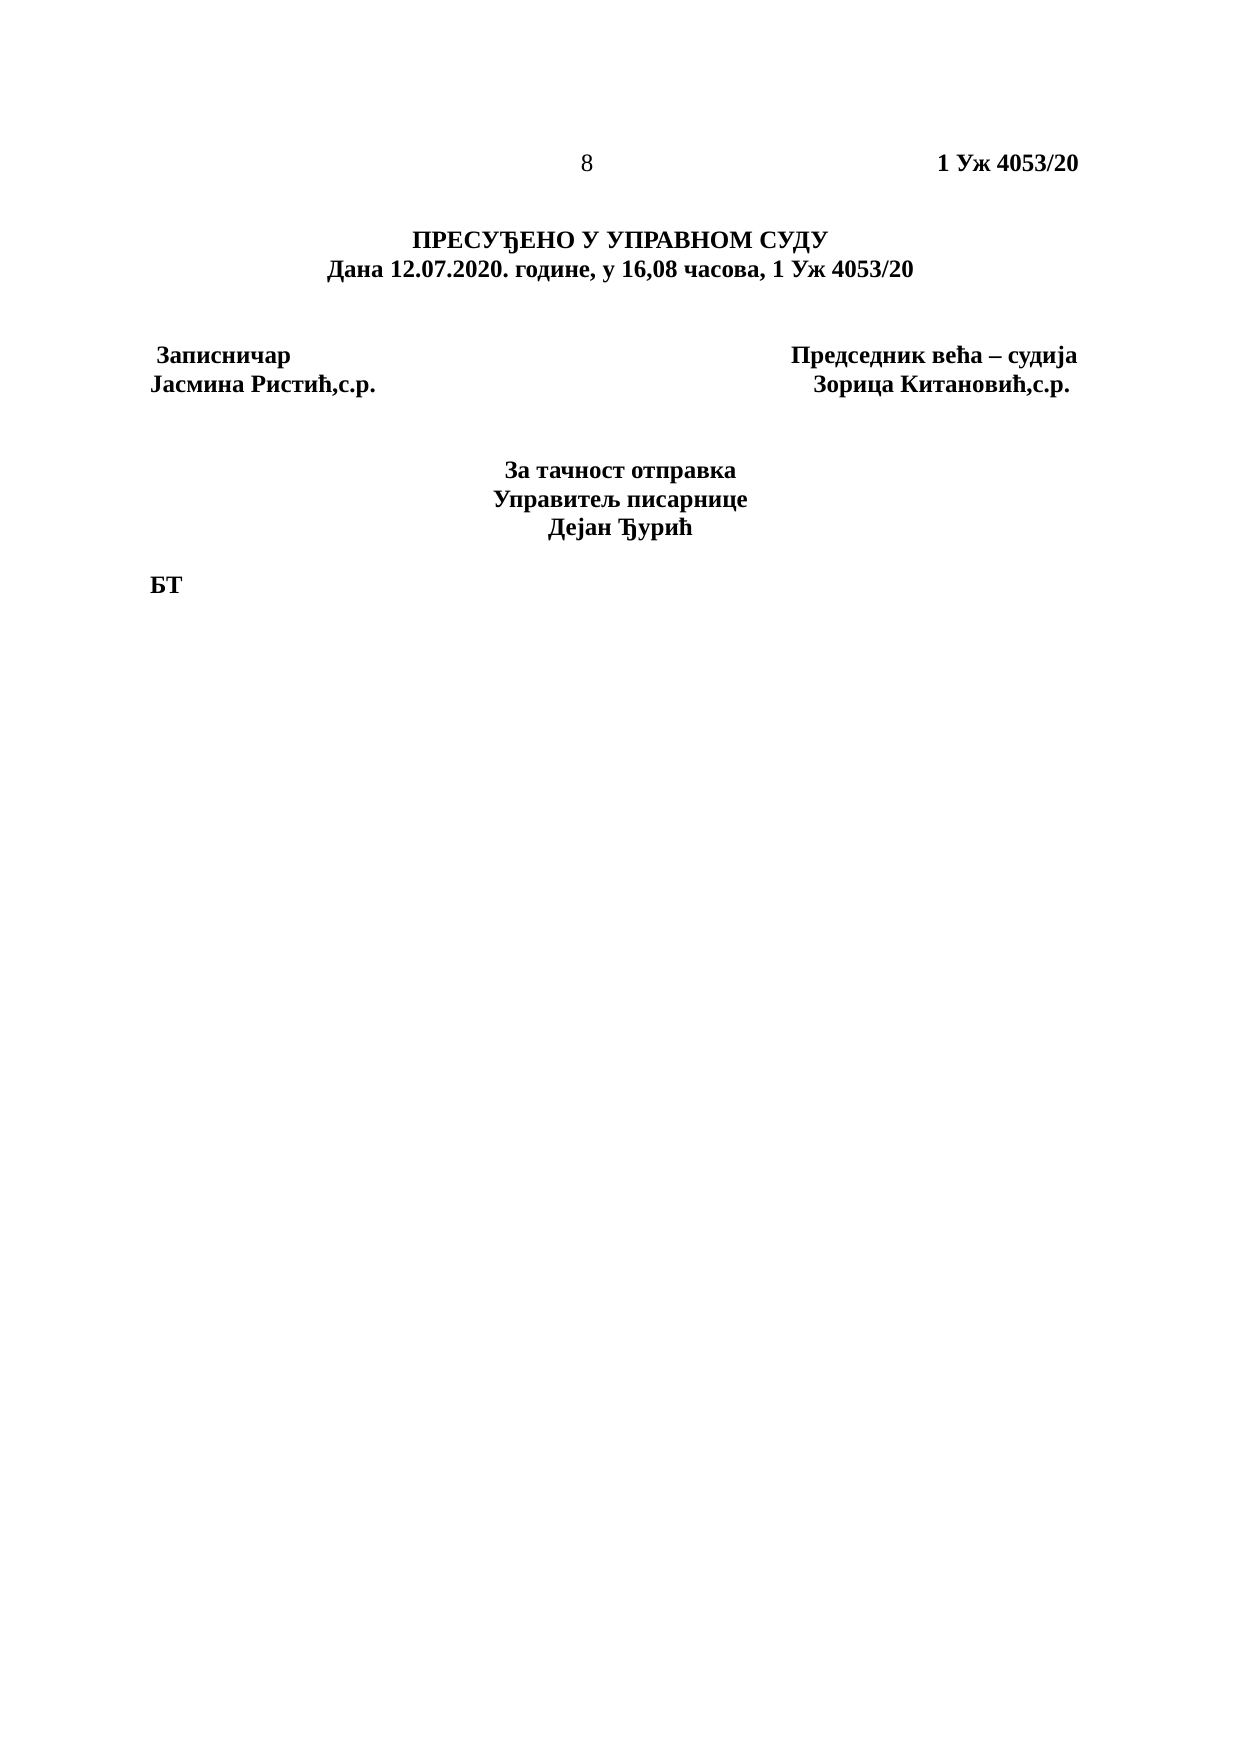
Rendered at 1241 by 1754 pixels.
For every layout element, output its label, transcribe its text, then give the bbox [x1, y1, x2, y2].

text БТ [150, 570, 1091, 599]
text ПРЕСУЂЕНО У УПРАВНОМ СУДУ [150, 225, 1091, 254]
text Јасмина Ристић,с.р. Зорица Китановић,с.р. [150, 369, 1091, 397]
text Управитељ писарнице [150, 484, 1091, 512]
text Записничар Председник већа – судија [150, 340, 1091, 369]
text Дана 12.07.2020. године, у 16,08 часова, 1 Уж 4053/20 [150, 254, 1091, 282]
text Дејан Ђурић [150, 512, 1091, 541]
text За тачност отправка [150, 455, 1091, 484]
